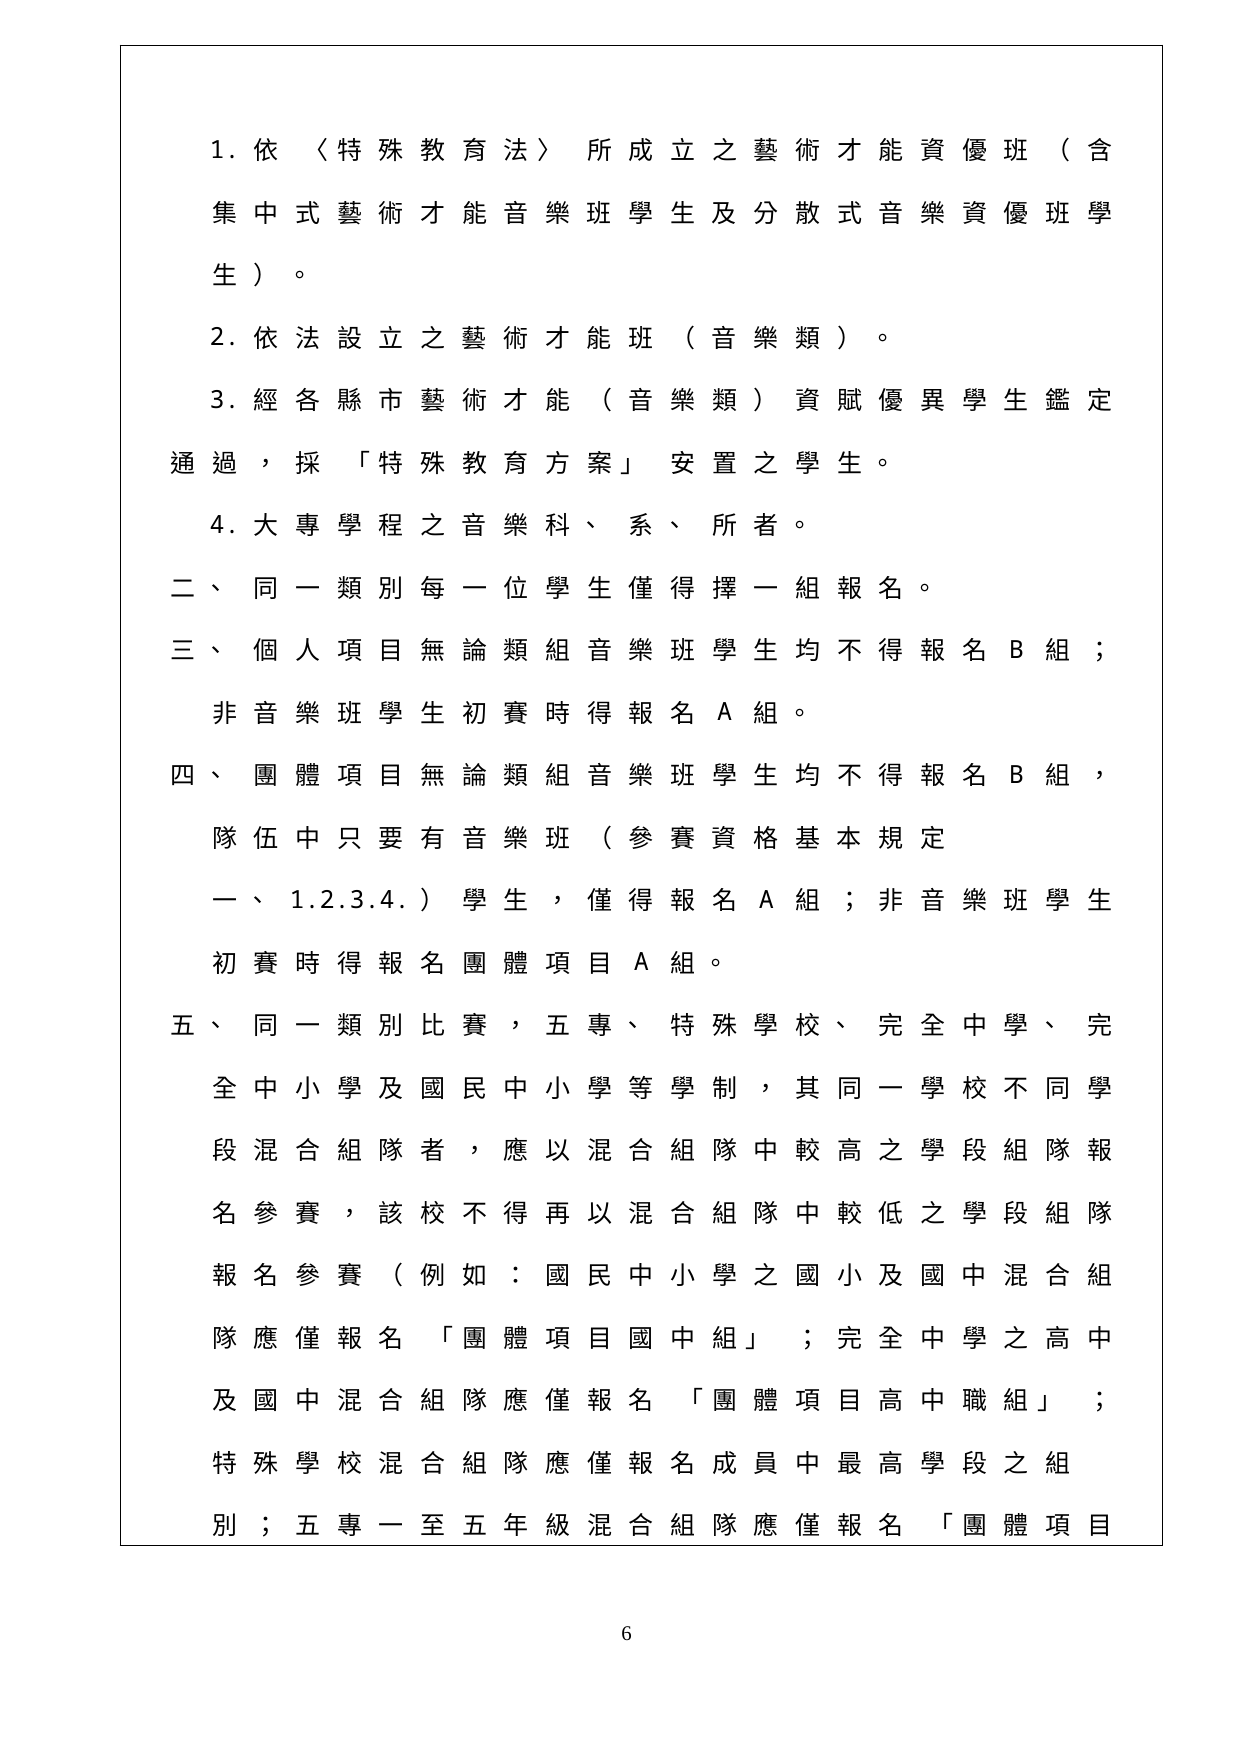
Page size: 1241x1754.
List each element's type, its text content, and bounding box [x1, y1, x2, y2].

table_cell 1.依〈特殊教育法〉所成立之藝術才能資優班（含集中式藝術才能音樂班學生及分散式音樂資優班學生）。 2.依法設立之藝術才能班（音樂類）。 3.經各縣市藝術才能（音樂類）資賦優異學生鑑定通過，採「特殊教育方案」安置之學生。 4.大專學程之音樂科、系、所者。 二、同一類別每一位學生僅得擇一組報名。 三、個人項目無論類組音樂班學生均不得報名B組；非音樂班學生初賽時得報名A組。 四、團體項目無論類組音樂班學生均不得報名B組，隊伍中只要有音樂班（參賽資格基本規定一、1.2.3.4.）學生，僅得報名A組；非音樂班學生初賽時得報名團體項目A組。 五、同一類別比賽，五專、特殊學校、完全中學、完全中小學及國民中小學等學制，其同一學校不同學段混合組隊者，應以混合組隊中較高之學段組隊報名參賽，該校不得再以混合組隊中較低之學段組隊報名參賽（例如：國民中小學之國小及國中混合組隊應僅報名「團體項目國中組」；完全中學之高中及國中混合組隊應僅報名「團體項目高中職組」；特殊學校混合組隊應僅報名成員中最高學段之組別；五專一至五年級混合組隊應僅報名「團體項目 [121, 46, 1162, 1544]
